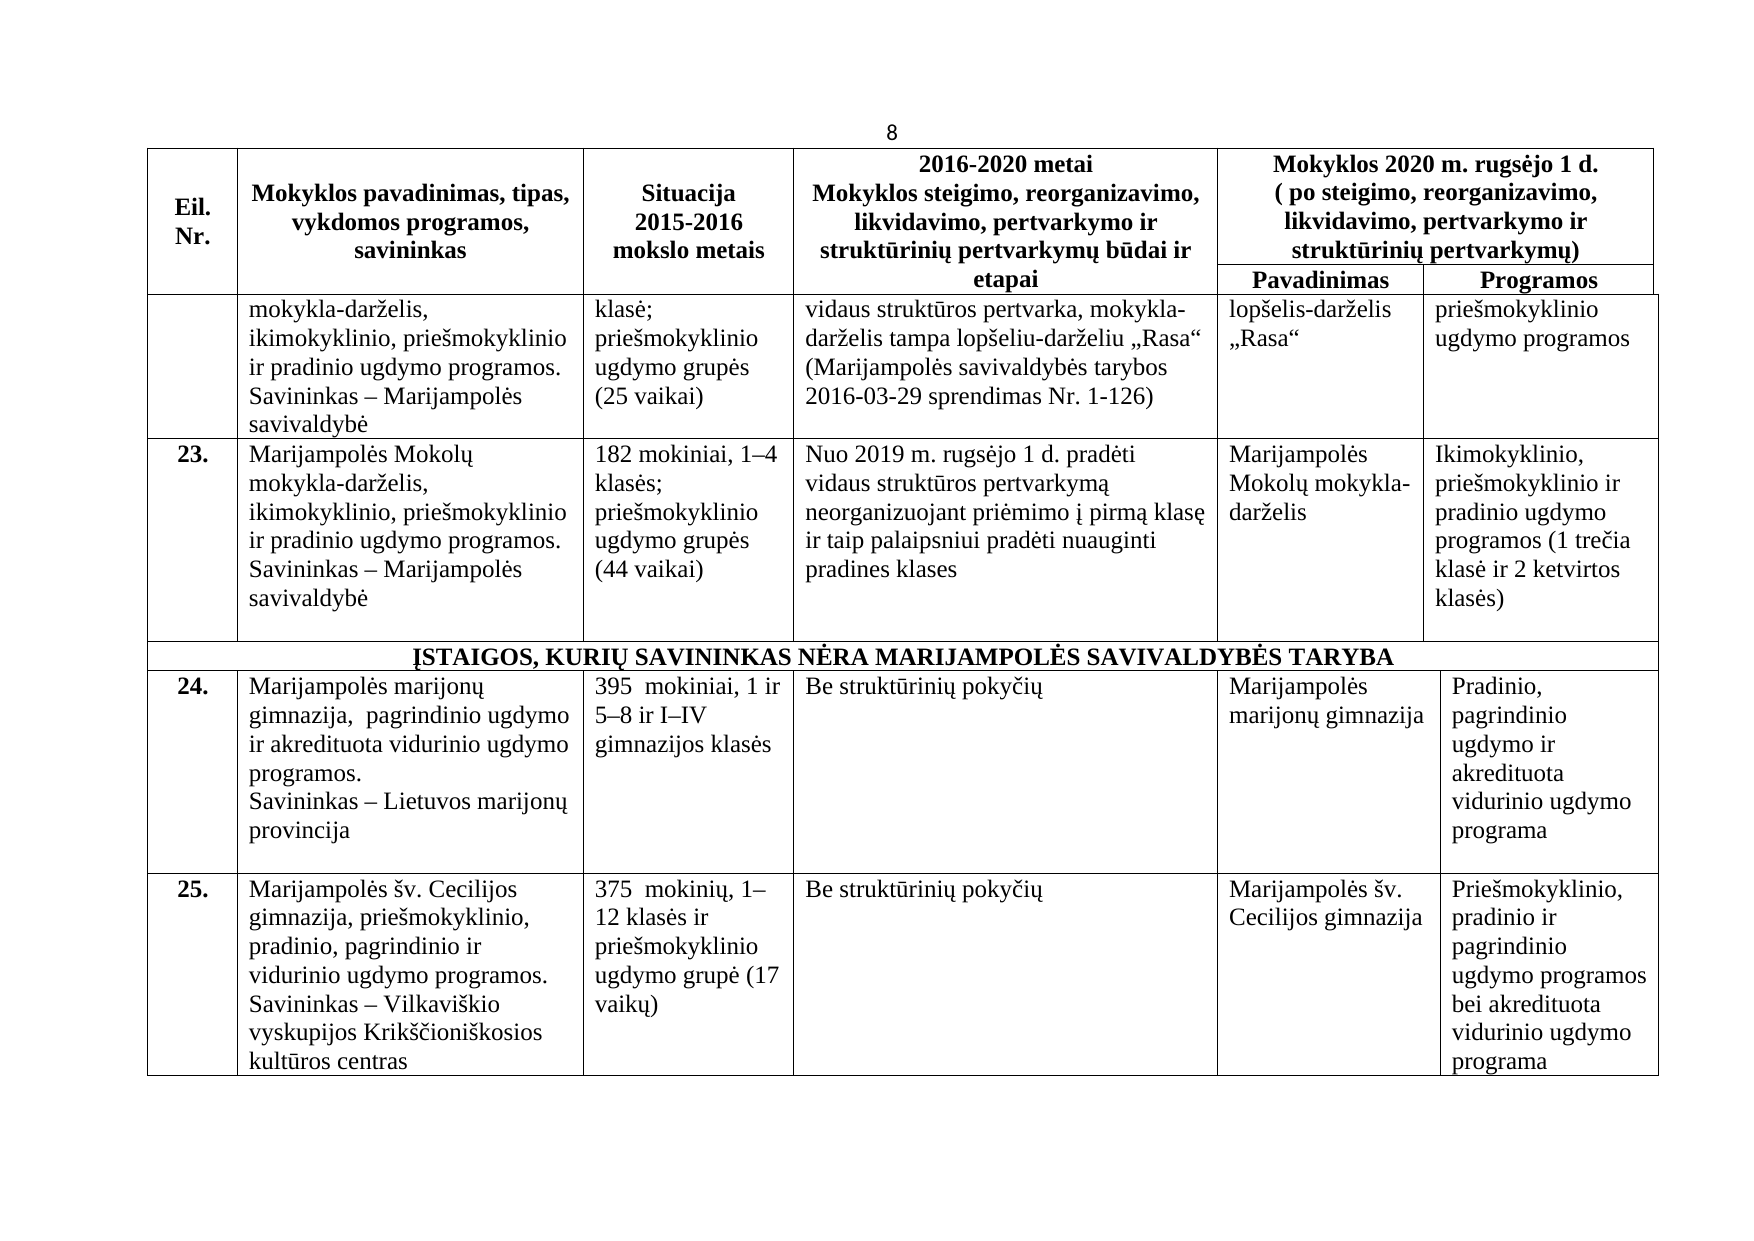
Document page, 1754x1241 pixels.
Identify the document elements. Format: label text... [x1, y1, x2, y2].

table_cell Marijampolės Mokolų mokykla-darželis, ikimokyklinio, priešmokyklinio ir pradinio ugdymo programos. Savininkas – Marijampolės savivaldybė [238, 439, 583, 641]
table_header Mokyklos pavadinimas, tipas, vykdomos programos, savininkas [238, 149, 583, 293]
table_cell [1654, 264, 1659, 293]
table_cell Marijampolės šv. Cecilijos gimnazija [1218, 874, 1440, 1075]
table_header [1654, 148, 1659, 264]
table_cell mokykla-darželis, ikimokyklinio, priešmokyklinio ir pradinio ugdymo programos. Savininkas – Marijampolės savivaldybė [238, 295, 583, 438]
table_cell Be struktūrinių pokyčių [794, 671, 1217, 873]
table_cell Pradinio, pagrindinio ugdymo ir akredituota vidurinio ugdymo programa [1441, 671, 1658, 873]
table_header Situacija 2015-2016 mokslo metais [584, 149, 793, 293]
table_cell Marijampolės Mokolų mokykla-darželis [1218, 439, 1423, 641]
table_cell 182 mokiniai, 1–4 klasės; priešmokyklinio ugdymo grupės (44 vaikai) [584, 439, 793, 641]
table_cell 375 mokinių, 1–12 klasės ir priešmokyklinio ugdymo grupė (17 vaikų) [584, 874, 793, 1075]
table_cell Pavadinimas [1218, 265, 1423, 293]
table_cell Be struktūrinių pokyčių [794, 874, 1217, 1075]
table_cell 23. [148, 439, 237, 641]
table_header Eil. Nr. [148, 149, 237, 293]
table_cell Marijampolės marijonų gimnazija [1218, 671, 1440, 873]
table_cell priešmokyklinio ugdymo programos [1424, 295, 1658, 438]
table_cell Ikimokyklinio, priešmokyklinio ir pradinio ugdymo programos (1 trečia klasė ir 2 ketvirtos klasės) [1424, 439, 1658, 641]
table_cell 395 mokiniai, 1 ir 5–8 ir I–IV gimnazijos klasės [584, 671, 793, 873]
table_cell ĮSTAIGOS, KURIŲ SAVININKAS NĖRA MARIJAMPOLĖS SAVIVALDYBĖS TARYBA [148, 642, 1658, 670]
table_cell [148, 295, 237, 438]
table_cell lopšelis-darželis „Rasa“ [1218, 295, 1423, 438]
table_cell Marijampolės šv. Cecilijos gimnazija, priešmokyklinio, pradinio, pagrindinio ir vidurinio ugdymo programos. Savininkas – Vilkaviškio vyskupijos Krikščioniškosios kultūros centras [238, 874, 583, 1075]
table_header Mokyklos 2020 m. rugsėjo 1 d. ( po steigimo, reorganizavimo, likvidavimo, pertvarkymo ir struktūrinių pertvarkymų) [1218, 149, 1653, 264]
table_header 2016-2020 metai Mokyklos steigimo, reorganizavimo, likvidavimo, pertvarkymo ir struktūrinių pertvarkymų būdai ir etapai [794, 149, 1217, 293]
table_cell 24. [148, 671, 237, 873]
table_cell Programos [1424, 265, 1653, 293]
table_cell Nuo 2019 m. rugsėjo 1 d. pradėti vidaus struktūros pertvarkymą neorganizuojant priėmimo į pirmą klasę ir taip palaipsniui pradėti nuauginti pradines klases [794, 439, 1217, 641]
table_cell klasė; priešmokyklinio ugdymo grupės (25 vaikai) [584, 295, 793, 438]
table_cell Marijampolės marijonų gimnazija, pagrindinio ugdymo ir akredituota vidurinio ugdymo programos. Savininkas – Lietuvos marijonų provincija [238, 671, 583, 873]
table_cell Priešmokyklinio, pradinio ir pagrindinio ugdymo programos bei akredituota vidurinio ugdymo programa [1441, 874, 1658, 1075]
table_cell 25. [148, 874, 237, 1075]
table_cell vidaus struktūros pertvarka, mokykla-darželis tampa lopšeliu-darželiu „Rasa“ (Marijampolės savivaldybės tarybos 2016-03-29 sprendimas Nr. 1-126) [794, 295, 1217, 438]
